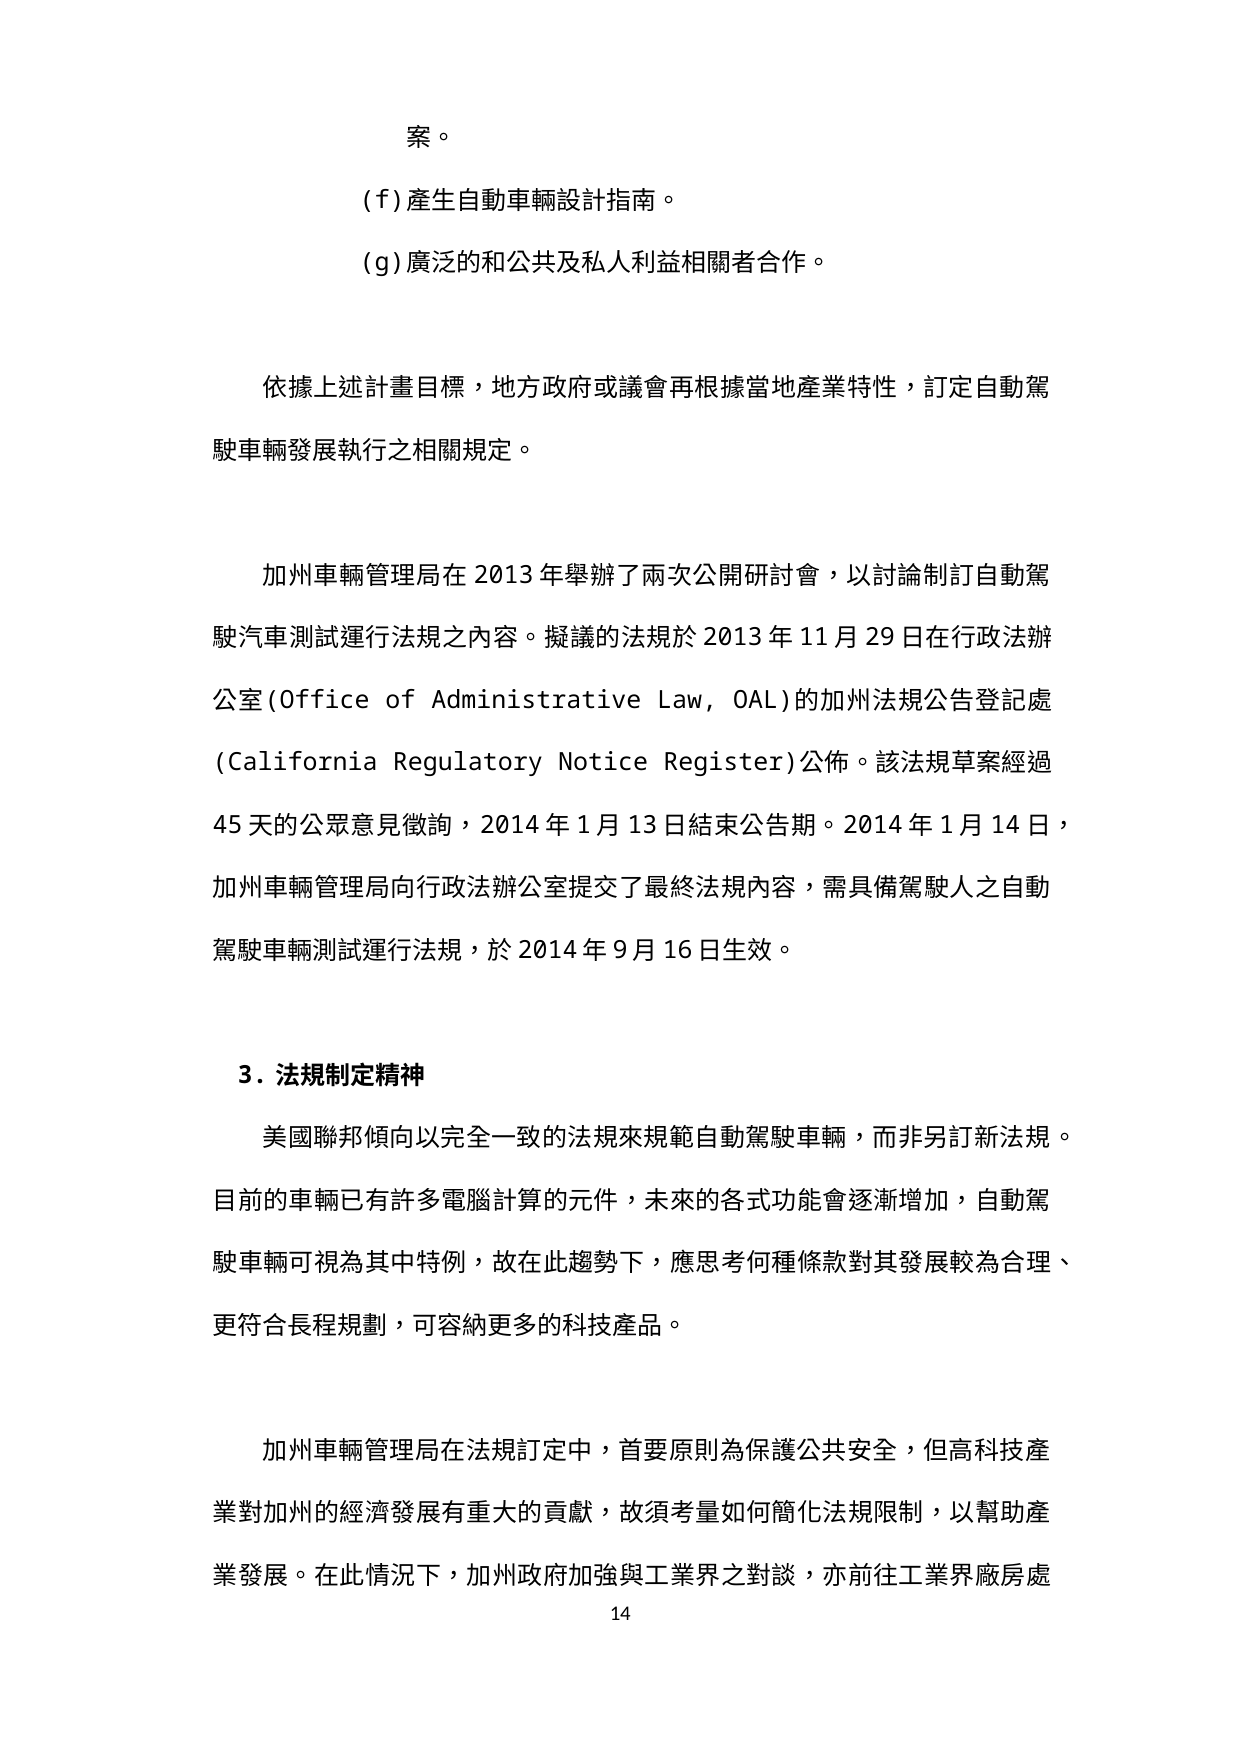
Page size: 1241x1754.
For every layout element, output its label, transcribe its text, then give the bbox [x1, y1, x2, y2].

text 加州車輛管理局在2013年舉辦了兩次公開研討會，以討論制訂自動駕駛汽車測試運行法規之內容。擬議的法規於2013年11月29日在行政法辦公室(Office of Administrative Law, OAL)的加州法規公告登記處(California Regulatory Notice Register)公佈。該法規草案經過45天的公眾意見徵詢，2014年1月13日結束公告期。2014年1月14日，加州車輛管理局向行政法辦公室提交了最終法規內容，需具備駕駛人之自動駕駛車輛測試運行法規，於2014年9月16日生效。 [212, 532, 1053, 969]
text 美國聯邦傾向以完全一致的法規來規範自動駕駛車輛，而非另訂新法規。目前的車輛已有許多電腦計算的元件，未來的各式功能會逐漸增加，自動駕駛車輛可視為其中特例，故在此趨勢下，應思考何種條款對其發展較為合理、更符合長程規劃，可容納更多的科技產品。 [212, 1094, 1053, 1344]
list 確定部署的技術、政策、制度和監管障礙及可能的解決方案。 [359, 94, 1053, 157]
text 加州車輛管理局在法規訂定中，首要原則為保護公共安全，但高科技產業對加州的經濟發展有重大的貢獻，故須考量如何簡化法規限制，以幫助產業發展。在此情況下，加州政府加強與工業界之對談，亦前往工業界廠房處 [212, 1407, 1053, 1594]
list 廣泛的和公共及私人利益相關者合作。 [359, 219, 1053, 282]
list 產生自動車輛設計指南。 [359, 157, 1053, 219]
list 法規制定精神 [237, 1032, 1053, 1094]
text 依據上述計畫目標，地方政府或議會再根據當地產業特性，訂定自動駕駛車輛發展執行之相關規定。 [212, 344, 1053, 469]
